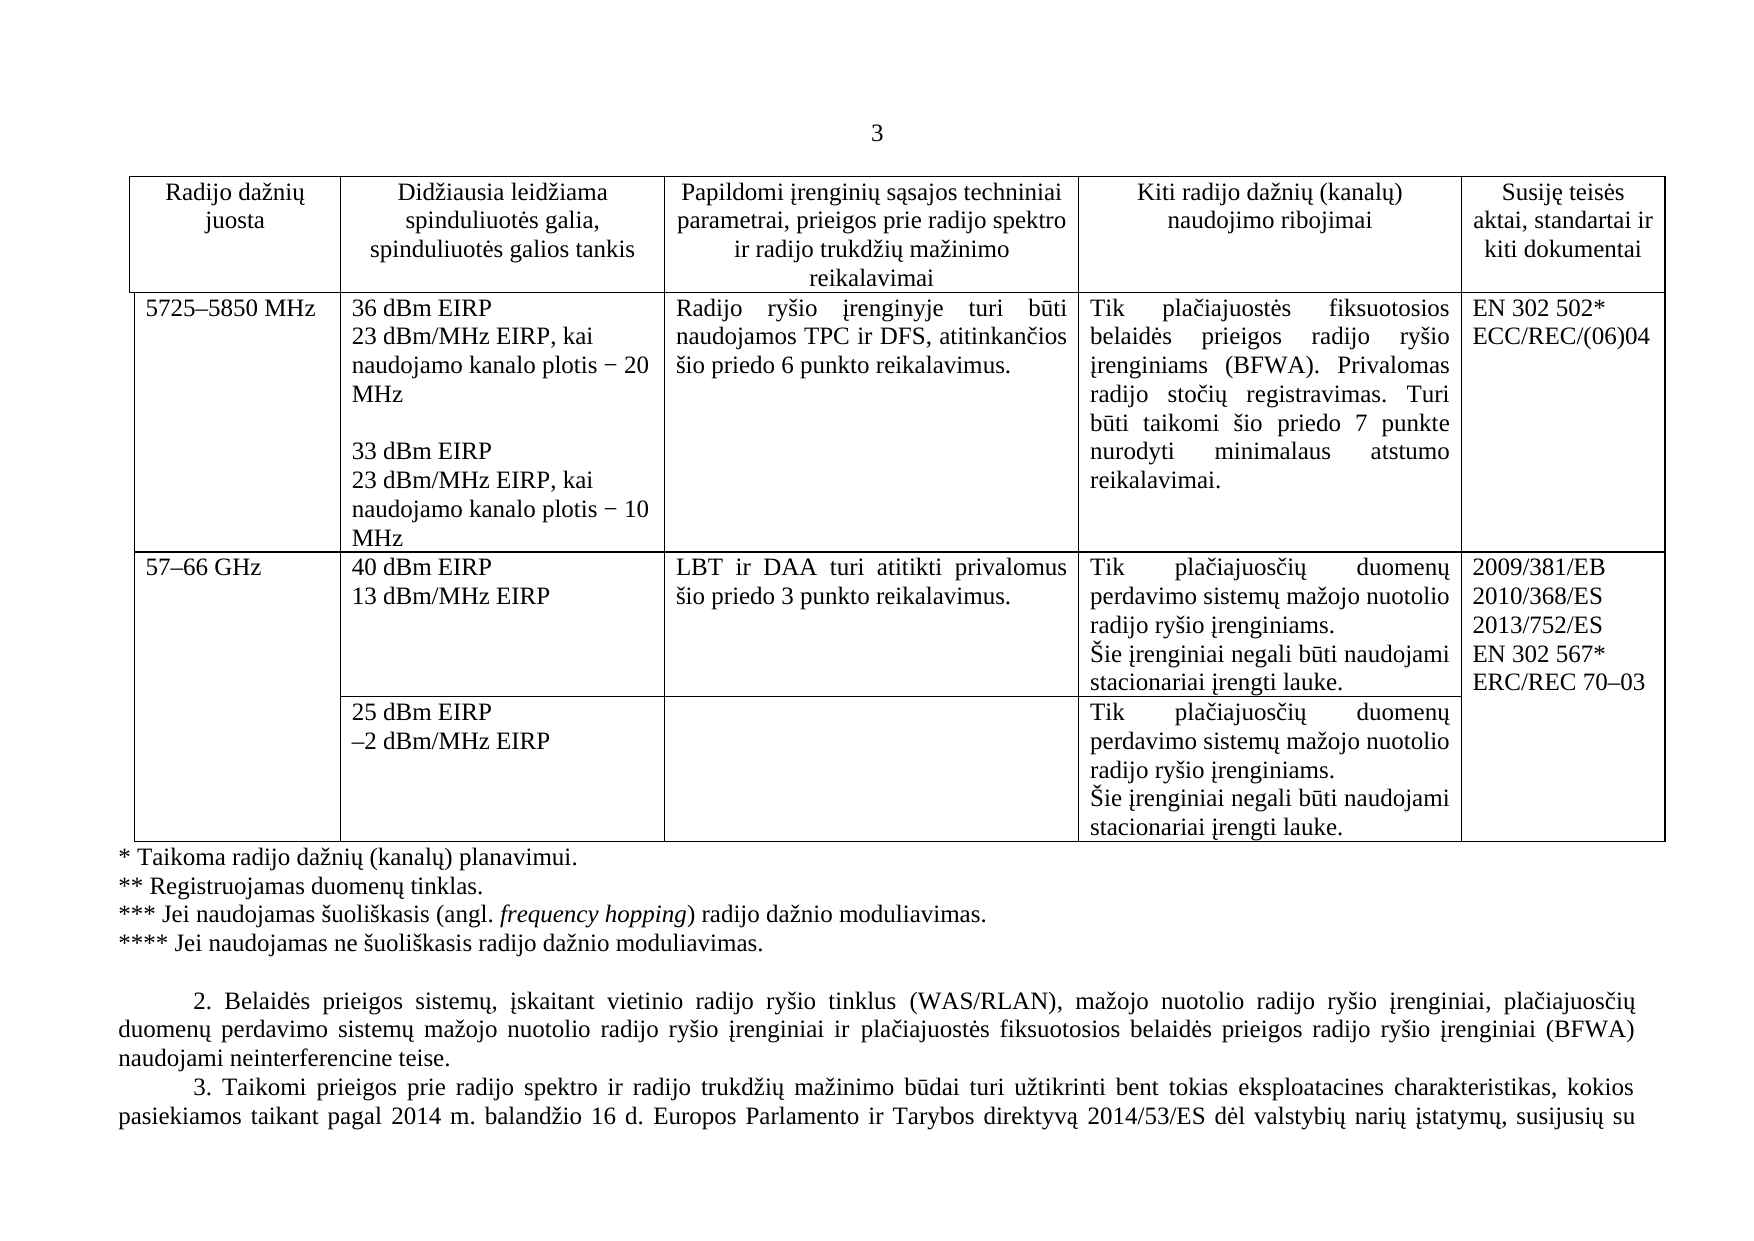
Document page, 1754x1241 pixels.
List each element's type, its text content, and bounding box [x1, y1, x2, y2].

table_cell Radijo ryšio įrenginyje turi būti naudojamos TPC ir DFS, atitinkančios šio priedo 6 punkto reikalavimus. [665, 293, 1078, 551]
table_cell Tik plačiajuosčių duomenų perdavimo sistemų mažojo nuotolio radijo ryšio įrenginiams. Šie įrenginiai negali būti naudojami stacionariai įrengti lauke. [1079, 553, 1461, 696]
text 3. Taikomi prieigos prie radijo spektro ir radijo trukdžių mažinimo būdai turi užtikrinti bent tokias eksploatacines charakteristikas, kokios pasiekiamos taikant pagal 2014 m. balandžio 16 d. Europos Parlamento ir Tarybos direktyvą 2014/53/ES dėl valstybių narių įstatymų, susijusių su [118, 1072, 1636, 1129]
table_cell 57–66 GHz [135, 553, 340, 841]
table_header Papildomi įrenginių sąsajos techniniai parametrai, prieigos prie radijo spektro ir radijo trukdžių mažinimo reikalavimai [665, 177, 1078, 292]
table_cell [129, 293, 134, 551]
table_header Susiję teisės aktai, standartai ir kiti dokumentai [1462, 177, 1664, 292]
table_cell 2009/381/EB 2010/368/ES 2013/752/ES EN 302 567* ERC/REC 70–03 [1462, 553, 1664, 841]
table_cell 36 dBm EIRP 23 dBm/MHz EIRP, kai naudojamo kanalo plotis − 20 MHz 33 dBm EIRP 23 dBm/MHz EIRP, kai naudojamo kanalo plotis − 10 MHz [341, 293, 664, 551]
table_cell EN 302 502* ECC/REC/(06)04 [1462, 293, 1664, 551]
text ** Registruojamas duomenų tinklas. [118, 871, 1636, 899]
text 2. Belaidės prieigos sistemų, įskaitant vietinio radijo ryšio tinklus (WAS/RLAN), mažojo nuotolio radijo ryšio įrenginiai, plačiajuosčių duomenų perdavimo sistemų mažojo nuotolio radijo ryšio įrenginiai ir plačiajuostės fiksuotosios belaidės prieigos radijo ryšio įrenginiai (BFWA) naudojami neinterferencine teise. [118, 986, 1636, 1072]
table_header Radijo dažnių juosta [130, 177, 340, 292]
text **** Jei naudojamas ne šuoliškasis radijo dažnio moduliavimas. [118, 928, 1636, 957]
table_cell [129, 551, 134, 696]
table_cell [665, 697, 1078, 841]
table_header Kiti radijo dažnių (kanalų) naudojimo ribojimai [1079, 177, 1461, 292]
table_cell Tik plačiajuostės fiksuotosios belaidės prieigos radijo ryšio įrenginiams (BFWA). Privalomas radijo stočių registravimas. Turi būti taikomi šio priedo 7 punkte nurodyti minimalaus atstumo reikalavimai. [1079, 293, 1461, 551]
table_cell 25 dBm EIRP ‒2 dBm/MHz EIRP [341, 697, 664, 841]
table_cell [129, 696, 134, 841]
table_cell 40 dBm EIRP 13 dBm/MHz EIRP [341, 553, 664, 696]
text *** Jei naudojamas šuoliškasis (angl. frequency hopping) radijo dažnio moduliavimas. [118, 899, 1636, 928]
table_cell LBT ir DAA turi atitikti privalomus šio priedo 3 punkto reikalavimus. [665, 553, 1078, 696]
table_header Didžiausia leidžiama spinduliuotės galia, spinduliuotės galios tankis [341, 177, 664, 292]
text * Taikoma radijo dažnių (kanalų) planavimui. [118, 842, 1636, 871]
table_cell Tik plačiajuosčių duomenų perdavimo sistemų mažojo nuotolio radijo ryšio įrenginiams. Šie įrenginiai negali būti naudojami stacionariai įrengti lauke. [1079, 697, 1461, 841]
table_cell 5725–5850 MHz [135, 293, 340, 551]
